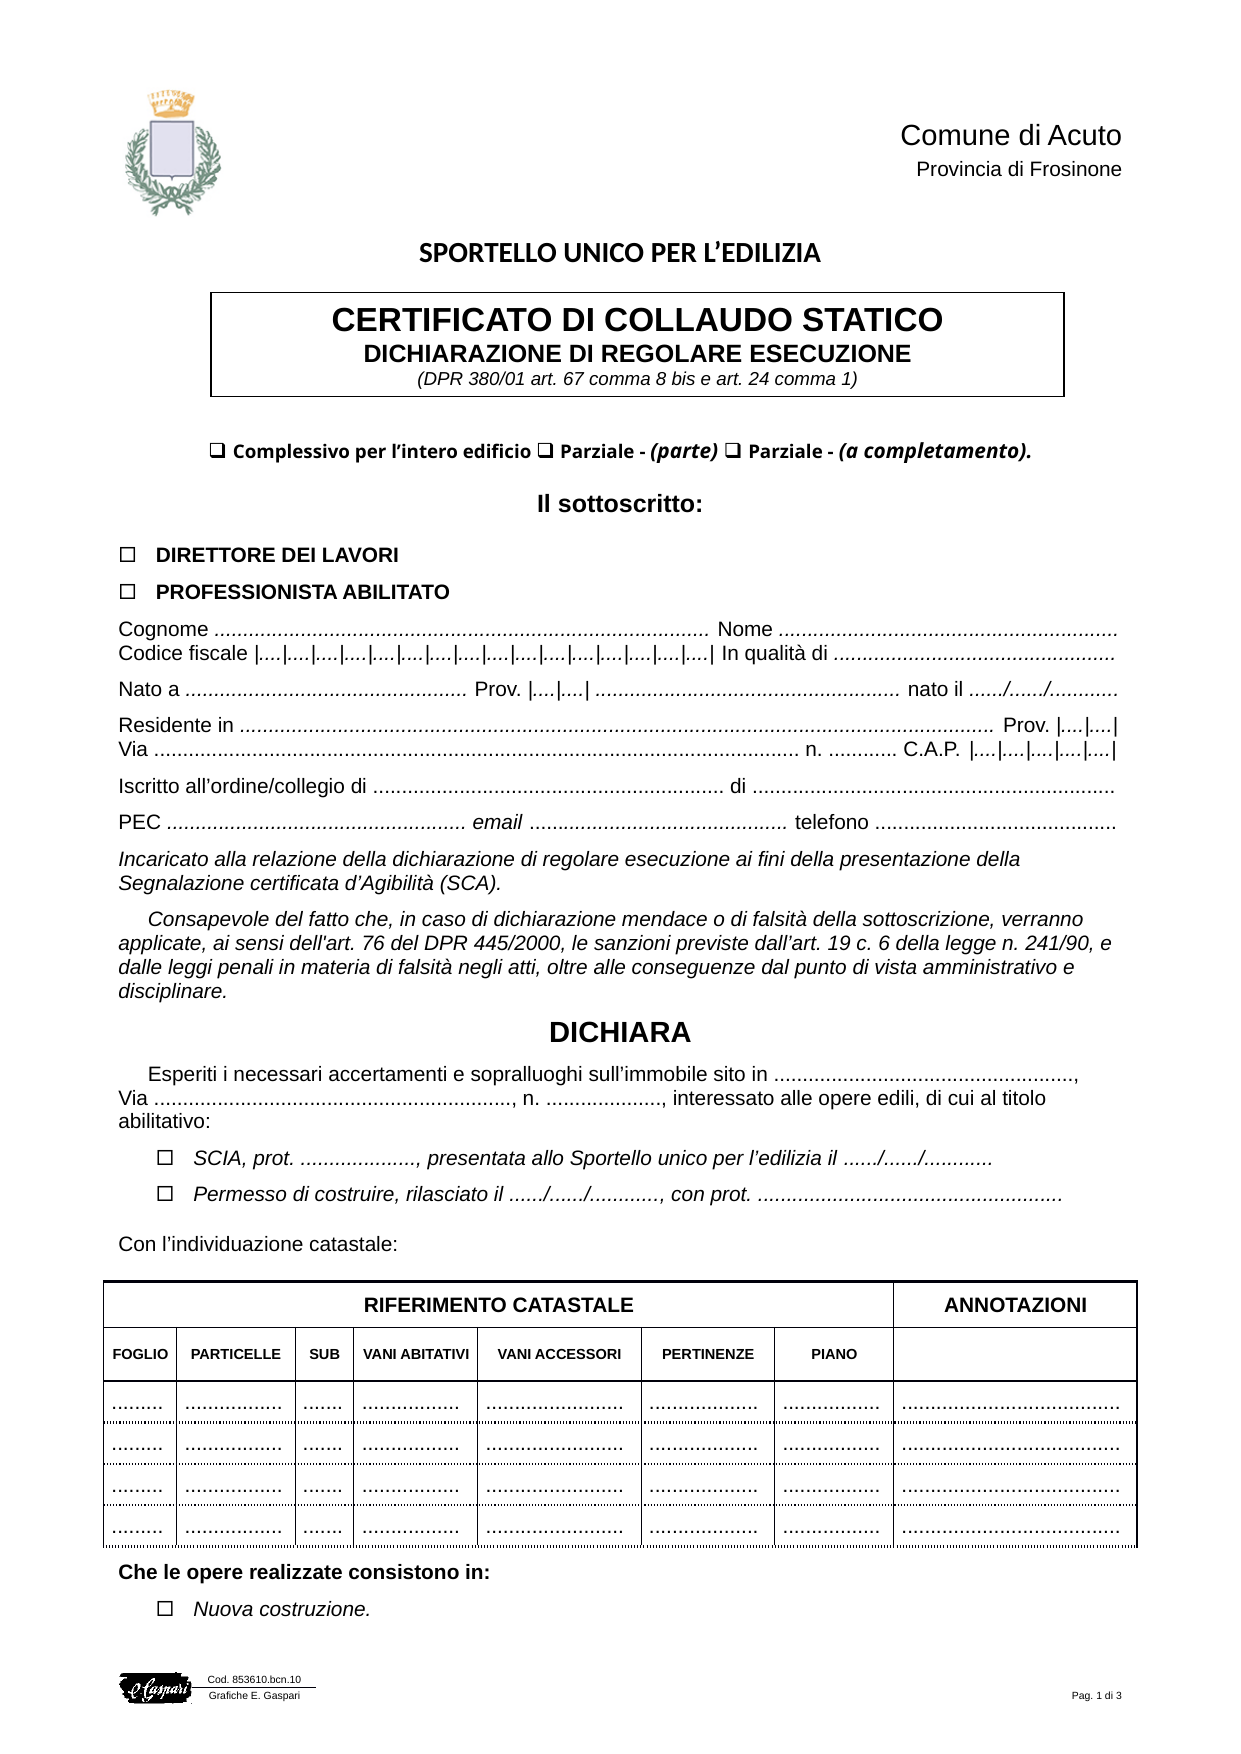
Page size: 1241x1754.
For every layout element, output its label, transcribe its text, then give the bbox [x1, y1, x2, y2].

table_cell ....... [296, 1382, 353, 1421]
table_cell VANI ABITATIVI [354, 1328, 477, 1380]
table_cell ................. [177, 1421, 295, 1463]
table_cell ........................ [478, 1421, 641, 1463]
table_cell VANI ACCESSORI [478, 1328, 641, 1380]
table_cell ......... [104, 1504, 176, 1545]
text Il sottoscritto: [118, 489, 1122, 518]
table_cell ................. [354, 1421, 477, 1463]
table_cell SUB [296, 1328, 353, 1380]
table_cell ....... [296, 1421, 353, 1463]
text Comune di Acuto [224, 118, 1122, 152]
table_cell ....... [296, 1504, 353, 1545]
table_cell ........................ [478, 1463, 641, 1504]
text Iscritto all’ordine/collegio di ............................................................. di ............................................................... [118, 774, 1122, 798]
table_cell PARTICELLE [177, 1328, 295, 1380]
picture [118, 1672, 192, 1704]
table_cell ........................ [478, 1504, 641, 1545]
table_cell ................... [642, 1463, 774, 1504]
table_cell ....... [296, 1463, 353, 1504]
table_cell ...................................... [894, 1421, 1136, 1463]
text Incaricato alla relazione della dichiarazione di regolare esecuzione ai fini della presentazione della Segnalazione certificata d’Agibilità (SCA). [118, 847, 1122, 894]
text Con l’individuazione catastale: [118, 1231, 1122, 1255]
text Residente in ................................................................................................................................... Prov. |....|....| Via ................................................................................................................ n. ............ C.A.P. |....|....|....|....|....| [118, 713, 1122, 761]
text Che le opere realizzate consistono in: [118, 1560, 1122, 1584]
table_cell ......... [104, 1421, 176, 1463]
list Permesso di costruire, rilasciato il ....../....../............, con prot. ..................................................... [156, 1182, 1122, 1206]
table_cell ........................ [478, 1382, 641, 1421]
table_cell ................. [775, 1504, 893, 1545]
text Consapevole del fatto che, in caso di dichiarazione mendace o di falsità della sottoscrizione, verranno applicate, ai sensi dell'art. 76 del DPR 445/2000, le sanzioni previste dall’art. 19 c. 6 della legge n. 241/90, e dalle leggi penali in materia di falsità negli atti, oltre alle conseguenze dal punto di vista amministrativo e disciplinare. [118, 907, 1122, 1003]
list PROFESSIONISTA ABILITATO [118, 580, 1122, 604]
table_cell ................. [354, 1463, 477, 1504]
text Nato a ................................................. Prov. |....|....| ..................................................... nato il ....../....../............ [118, 677, 1122, 701]
table_cell FOGLIO [104, 1328, 176, 1380]
text PEC .................................................... email ............................................. telefono .......................................... [118, 810, 1122, 834]
table_cell ................... [642, 1382, 774, 1421]
table_cell ................. [775, 1421, 893, 1463]
table_cell [894, 1328, 1136, 1380]
table_header ANNOTAZIONI [894, 1283, 1136, 1327]
list SCIA, prot. ...................., presentata allo Sportello unico per l’edilizia il ....../....../............ [156, 1146, 1122, 1170]
table_cell ................. [177, 1382, 295, 1421]
list Nuova costruzione. [156, 1596, 1122, 1621]
text Esperiti i necessari accertamenti e sopralluoghi sull’immobile sito in ...................................................., Via .............................................................., n. ...................., interessato alle opere edili, di cui al titolo abilitativo: [118, 1061, 1122, 1133]
table_cell ................. [177, 1463, 295, 1504]
table_cell ...................................... [894, 1463, 1136, 1504]
table_cell ................. [775, 1463, 893, 1504]
text Provincia di Frosinone [224, 157, 1122, 181]
text Cognome ...................................................................................... Nome ........................................................... Codice fiscale |....|....|....|....|....|....|....|....|....|....|....|....|....|....|....|....| In qualità di ................................................. [118, 616, 1122, 664]
table_cell ................. [354, 1382, 477, 1421]
subtitle SPORTELLO UNICO PER L’EDILIZIA [118, 234, 1122, 270]
table_cell ................. [354, 1504, 477, 1545]
table_cell ................... [642, 1504, 774, 1545]
table_cell PERTINENZE [642, 1328, 774, 1380]
table_cell PIANO [775, 1328, 893, 1380]
text DICHIARA [118, 1015, 1122, 1049]
table_cell ......... [104, 1382, 176, 1421]
text  Complessivo per l’intero edificio  Parziale - (parte)  Parziale - (a completamento). [118, 436, 1122, 464]
table_cell ................. [775, 1382, 893, 1421]
table_cell ................. [177, 1504, 295, 1545]
table_cell ......... [104, 1463, 176, 1504]
list DIRETTORE DEI LAVORI [118, 543, 1122, 567]
table_header RIFERIMENTO CATASTALE [104, 1283, 893, 1327]
table_cell ...................................... [894, 1504, 1136, 1545]
table_cell ...................................... [894, 1382, 1136, 1421]
picture [122, 87, 224, 219]
table_cell ................... [642, 1421, 774, 1463]
